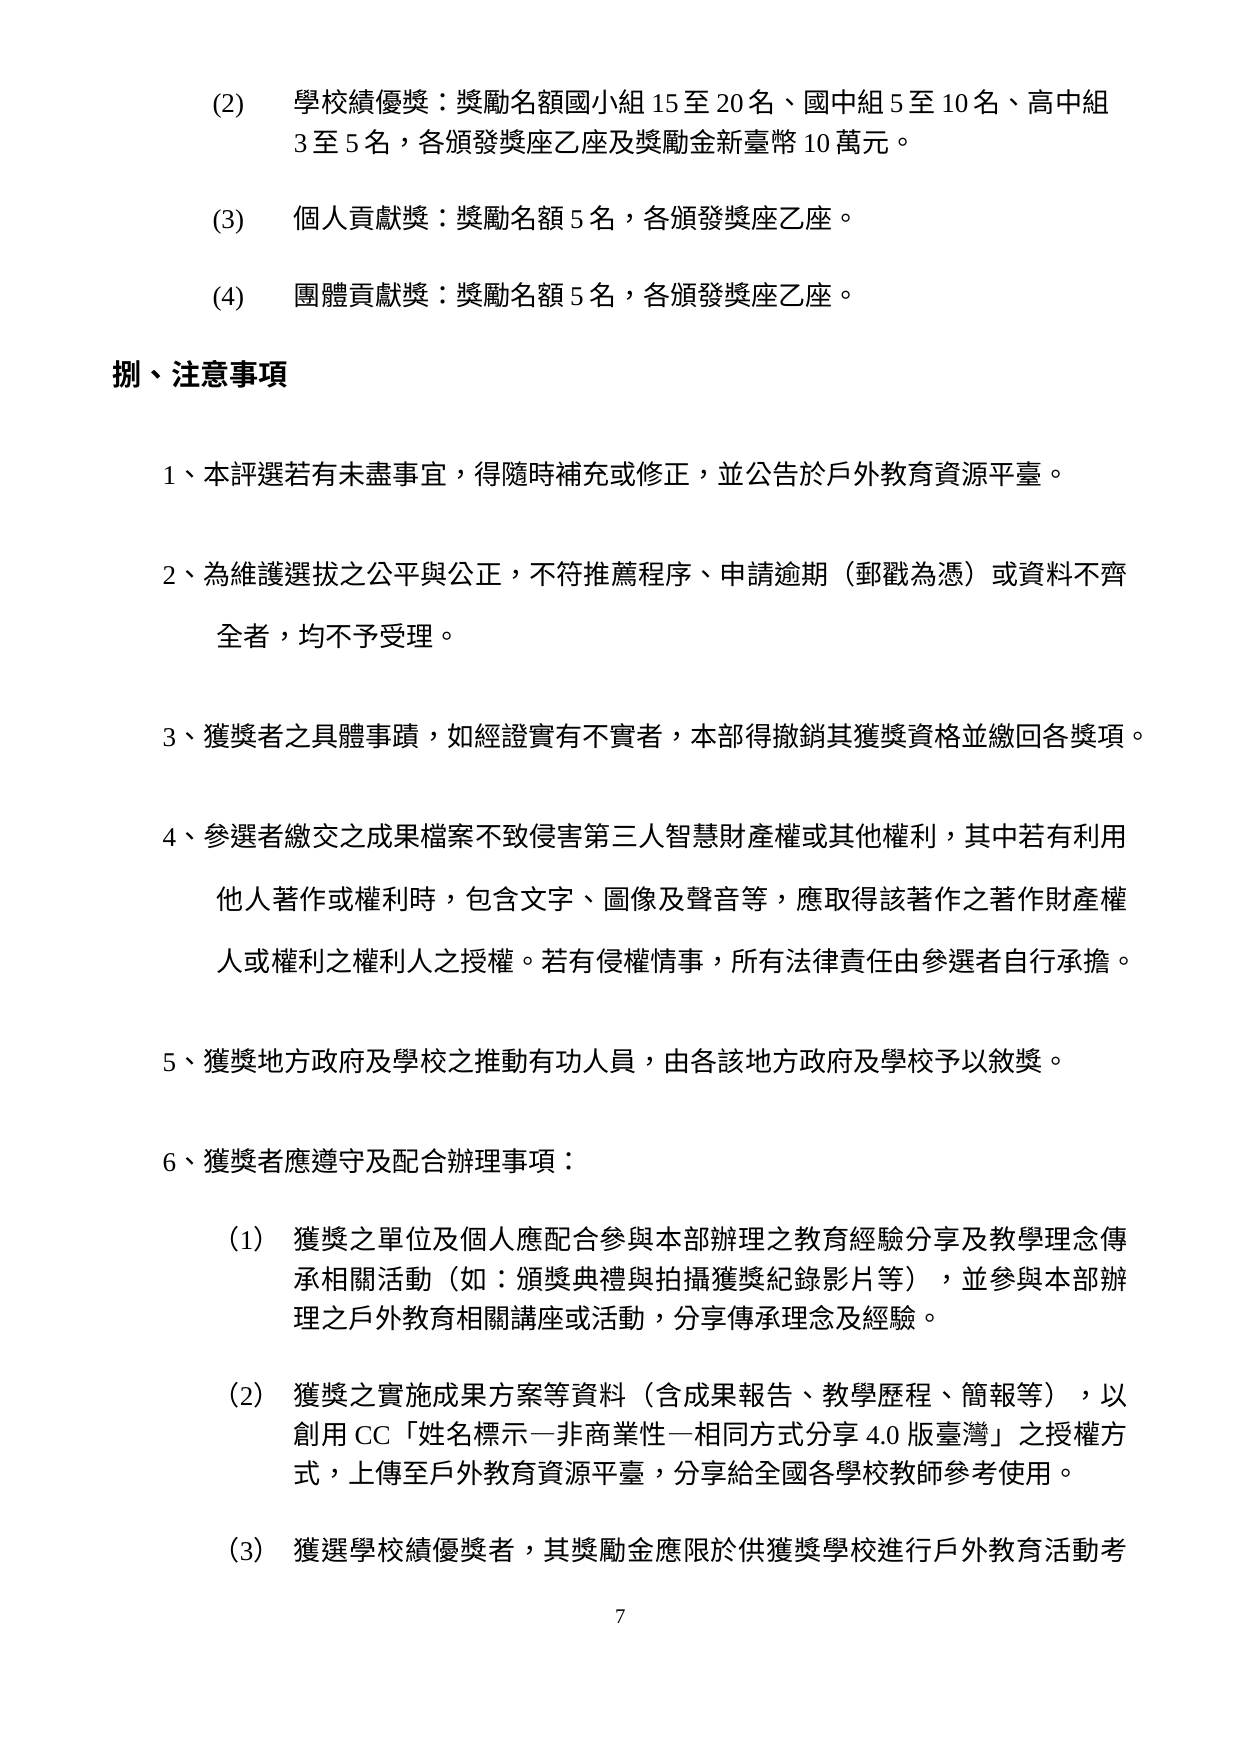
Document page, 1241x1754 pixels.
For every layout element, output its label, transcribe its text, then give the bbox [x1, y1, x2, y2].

list 獲選學校績優獎者，其獎勵金應限於供獲獎學校進行戶外教育活動考 [212, 1529, 1128, 1568]
list 學校績優獎：獎勵名額國小組15至20名、國中組5至10名、高中組3至5名，各頒發獎座乙座及獎勵金新臺幣10萬元。 [212, 81, 1128, 160]
list 獲獎之實施成果方案等資料（含成果報告、教學歷程、簡報等），以創用CC「姓名標示—非商業性—相同方式分享4.0 版臺灣」之授權方式，上傳至戶外教育資源平臺，分享給全國各學校教師參考使用。 [212, 1374, 1128, 1491]
list 獲獎者之具體事蹟，如經證實有不實者，本部得撤銷其獲獎資格並繳回各獎項。 [162, 693, 1128, 756]
list 參選者繳交之成果檔案不致侵害第三人智慧財產權或其他權利，其中若有利用他人著作或權利時，包含文字、圖像及聲音等，應取得該著作之著作財產權人或權利之權利人之授權。若有侵權情事，所有法律責任由參選者自行承擔。 [162, 793, 1128, 981]
list 獲獎之單位及個人應配合參與本部辦理之教育經驗分享及教學理念傳承相關活動（如：頒獎典禮與拍攝獲獎紀錄影片等），並參與本部辦理之戶外教育相關講座或活動，分享傳承理念及經驗。 [212, 1218, 1128, 1336]
list 本評選若有未盡事宜，得隨時補充或修正，並公告於戶外教育資源平臺。 [162, 431, 1128, 493]
list 獲獎地方政府及學校之推動有功人員，由各該地方政府及學校予以敘獎。 [162, 1018, 1128, 1081]
list 個人貢獻獎：獎勵名額5名，各頒發獎座乙座。 [212, 197, 1128, 237]
list 為維護選拔之公平與公正，不符推薦程序、申請逾期（郵戳為憑）或資料不齊全者，均不予受理。 [162, 531, 1128, 656]
list 團體貢獻獎：獎勵名額5名，各頒發獎座乙座。 [212, 274, 1128, 313]
list 注意事項 [112, 351, 1128, 393]
list 獲獎者應遵守及配合辦理事項： [162, 1118, 1128, 1181]
